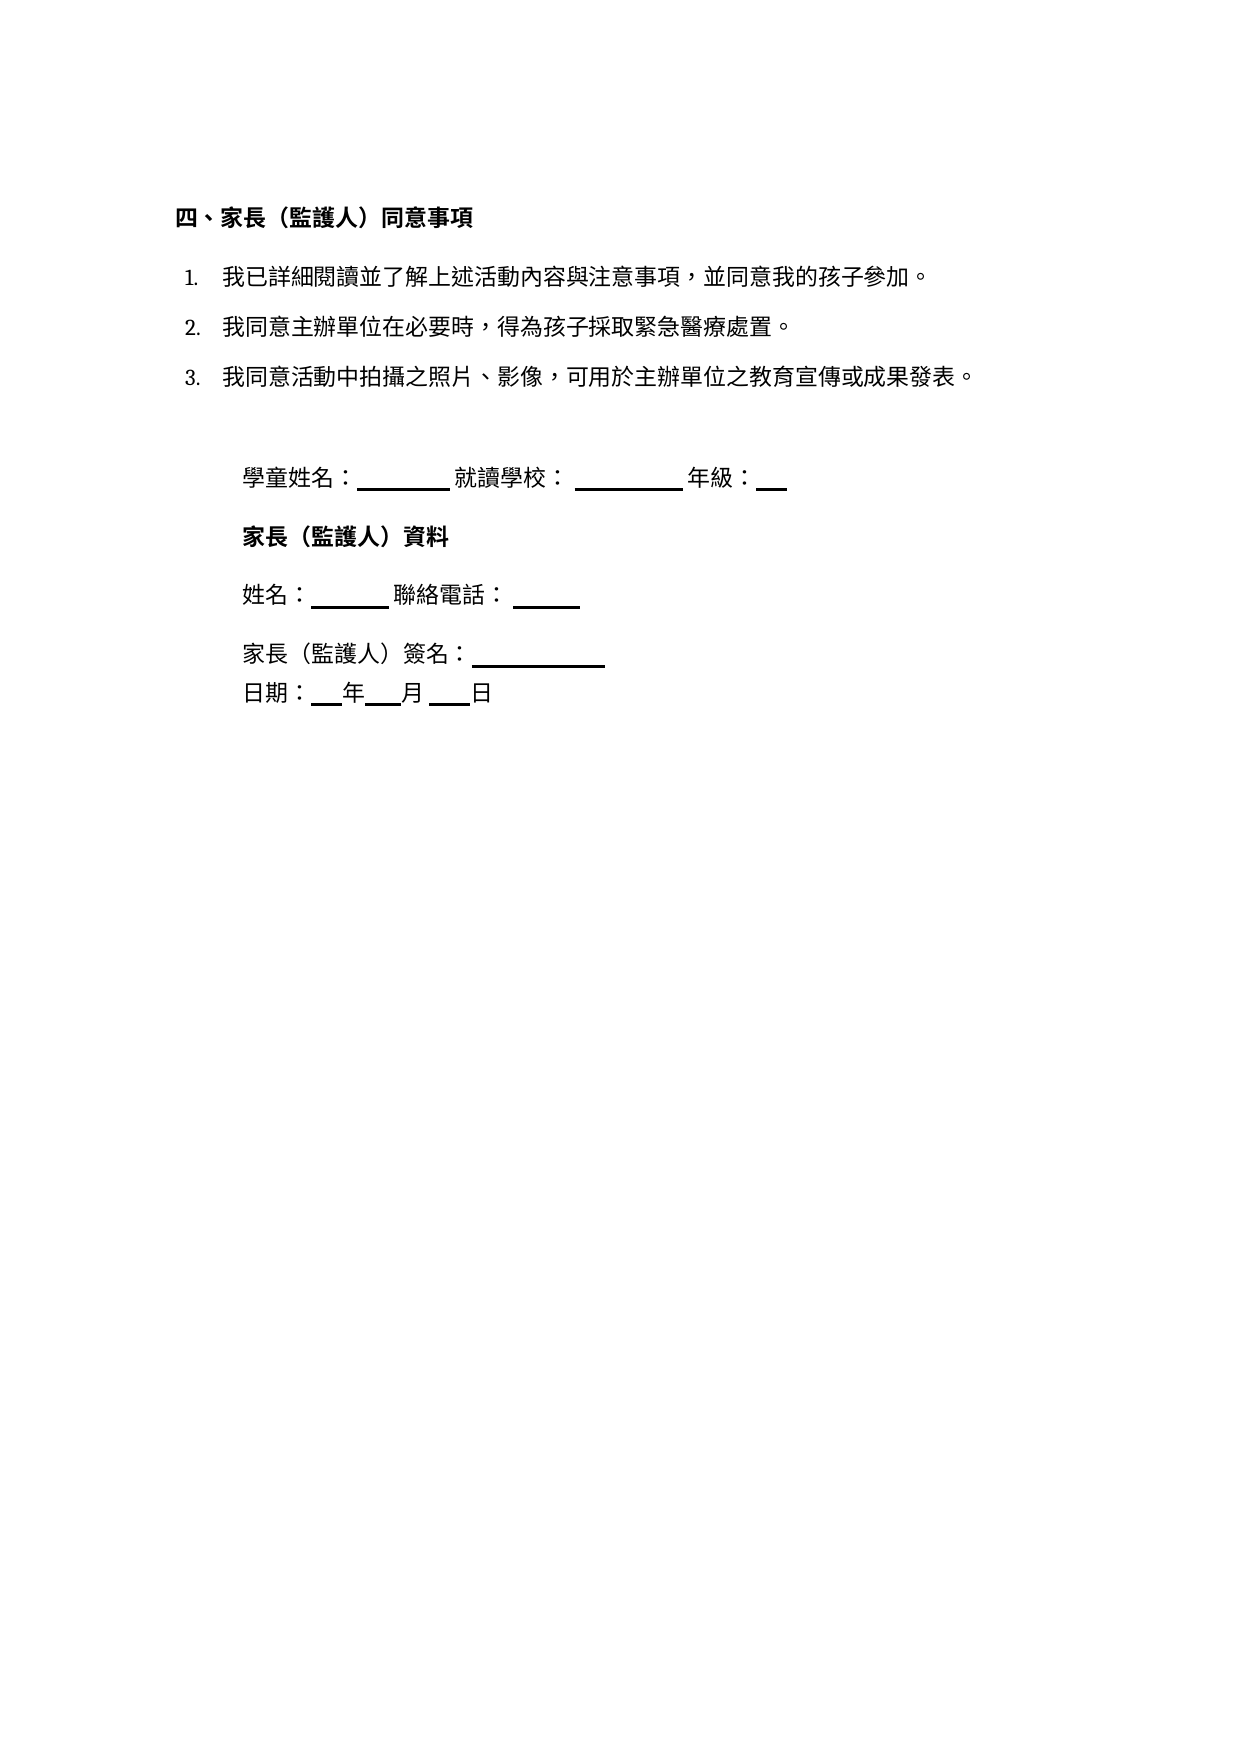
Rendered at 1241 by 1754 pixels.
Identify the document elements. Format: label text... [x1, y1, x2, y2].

text 家長（監護人）資料 [242, 518, 1092, 552]
text 家長（監護人）簽名： 日期： 年 月 日 [242, 636, 1092, 708]
list 我已詳細閱讀並了解上述活動內容與注意事項，並同意我的孩子參加。 [185, 259, 1092, 292]
text 姓名： 聯絡電話： [242, 577, 1092, 611]
text 學童姓名： 就讀學校： 年級： [242, 459, 1092, 493]
list 我同意主辦單位在必要時，得為孩子採取緊急醫療處置。 [185, 309, 1092, 342]
text 四、家長（監護人）同意事項 [175, 200, 1092, 233]
list 我同意活動中拍攝之照片、影像，可用於主辦單位之教育宣傳或成果發表。 [185, 358, 1092, 392]
